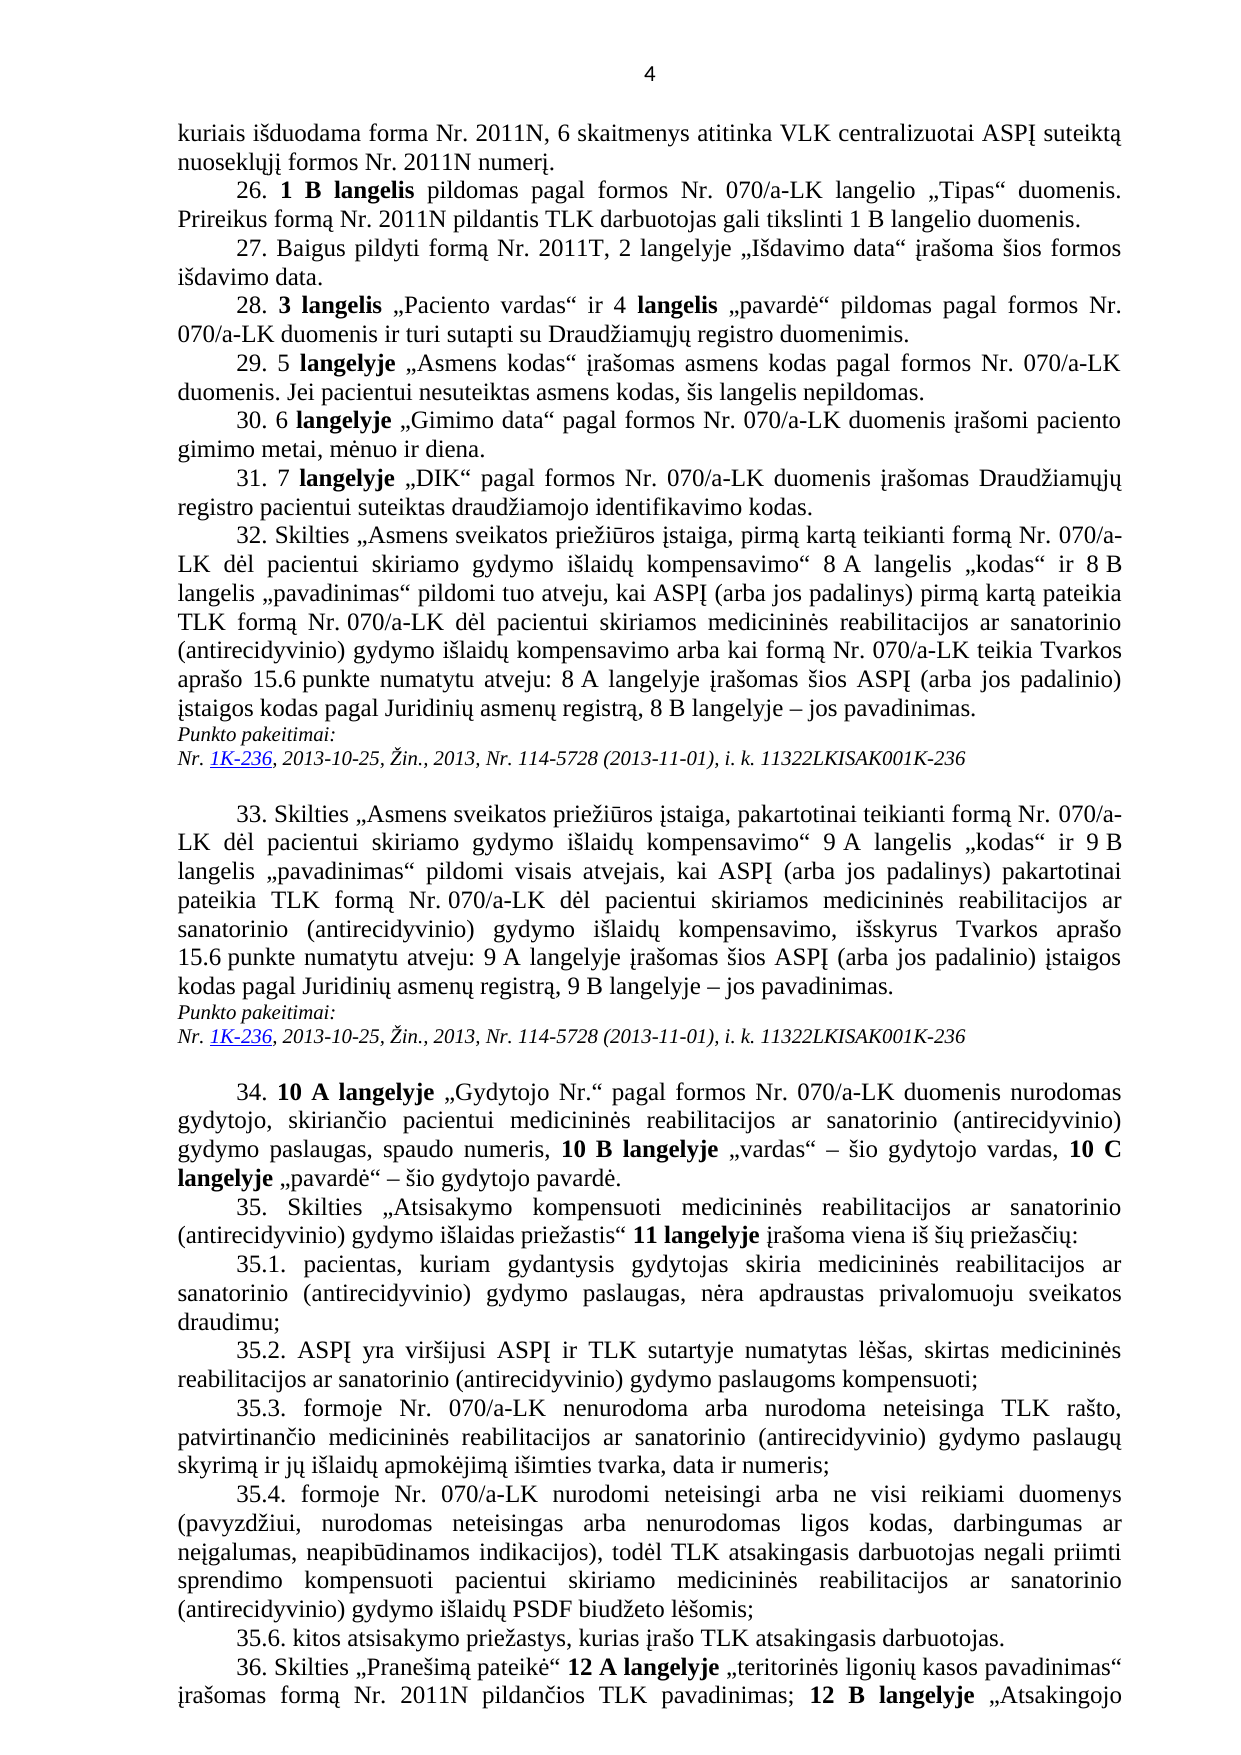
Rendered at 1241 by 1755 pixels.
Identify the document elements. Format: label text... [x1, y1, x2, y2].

text 35.1. pacientas, kuriam gydantysis gydytojas skiria medicininės reabilitacijos ar sanatorinio (antirecidyvinio) gydymo paslaugas, nėra apdraustas privalomuoju sveikatos draudimu; [177, 1249, 1122, 1336]
text Punkto pakeitimai: [177, 722, 1122, 746]
text Punkto pakeitimai: [177, 1000, 1122, 1024]
text 35.3. formoje Nr. 070/a-LK nenurodoma arba nurodoma neteisinga TLK rašto, patvirtinančio medicininės reabilitacijos ar sanatorinio (antirecidyvinio) gydymo paslaugų skyrimą ir jų išlaidų apmokėjimą išimties tvarka, data ir numeris; [177, 1393, 1122, 1479]
text 32. Skilties „Asmens sveikatos priežiūros įstaiga, pirmą kartą teikianti formą Nr. 070/a-LK dėl pacientui skiriamo gydymo išlaidų kompensavimo“ 8 A langelis „kodas“ ir 8 B langelis „pavadinimas“ pildomi tuo atveju, kai ASPĮ (arba jos padalinys) pirmą kartą pateikia TLK formą Nr. 070/a-LK dėl pacientui skiriamos medicininės reabilitacijos ar sanatorinio (antirecidyvinio) gydymo išlaidų kompensavimo arba kai formą Nr. 070/a-LK teikia Tvarkos aprašo 15.6 punkte numatytu atveju: 8 A langelyje įrašomas šios ASPĮ (arba jos padalinio) įstaigos kodas pagal Juridinių asmenų registrą, 8 B langelyje – jos pavadinimas. [177, 521, 1122, 722]
text 35.6. kitos atsisakymo priežastys, kurias įrašo TLK atsakingasis darbuotojas. [177, 1623, 1122, 1652]
text 31. 7 langelyje „DIK“ pagal formos Nr. 070/a-LK duomenis įrašomas Draudžiamųjų registro pacientui suteiktas draudžiamojo identifikavimo kodas. [177, 463, 1122, 521]
text 30. 6 langelyje „Gimimo data“ pagal formos Nr. 070/a-LK duomenis įrašomi paciento gimimo metai, mėnuo ir diena. [177, 406, 1122, 463]
text 29. 5 langelyje „Asmens kodas“ įrašomas asmens kodas pagal formos Nr. 070/a-LK duomenis. Jei pacientui nesuteiktas asmens kodas, šis langelis nepildomas. [177, 348, 1122, 406]
text Nr. 1K-236, 2013-10-25, Žin., 2013, Nr. 114-5728 (2013-11-01), i. k. 11322LKISAK001K-236 [177, 746, 1122, 770]
text 35. Skilties „Atsisakymo kompensuoti medicininės reabilitacijos ar sanatorinio (antirecidyvinio) gydymo išlaidas priežastis“ 11 langelyje įrašoma viena iš šių priežasčių: [177, 1192, 1122, 1249]
text Nr. 1K-236, 2013-10-25, Žin., 2013, Nr. 114-5728 (2013-11-01), i. k. 11322LKISAK001K-236 [177, 1024, 1122, 1048]
text 35.4. formoje Nr. 070/a-LK nurodomi neteisingi arba ne visi reikiami duomenys (pavyzdžiui, nurodomas neteisingas arba nenurodomas ligos kodas, darbingumas ar neįgalumas, neapibūdinamos indikacijos), todėl TLK atsakingasis darbuotojas negali priimti sprendimo kompensuoti pacientui skiriamo medicininės reabilitacijos ar sanatorinio (antirecidyvinio) gydymo išlaidų PSDF biudžeto lėšomis; [177, 1479, 1122, 1623]
text 36. Skilties „Pranešimą pateikė“ 12 A langelyje „teritorinės ligonių kasos pavadinimas“ įrašomas formą Nr. 2011N pildančios TLK pavadinimas; 12 B langelyje „Atsakingojo [177, 1652, 1122, 1709]
text 35.2. ASPĮ yra viršijusi ASPĮ ir TLK sutartyje numatytas lėšas, skirtas medicininės reabilitacijos ar sanatorinio (antirecidyvinio) gydymo paslaugoms kompensuoti; [177, 1336, 1122, 1393]
text 33. Skilties „Asmens sveikatos priežiūros įstaiga, pakartotinai teikianti formą Nr. 070/a-LK dėl pacientui skiriamo gydymo išlaidų kompensavimo“ 9 A langelis „kodas“ ir 9 B langelis „pavadinimas“ pildomi visais atvejais, kai ASPĮ (arba jos padalinys) pakartotinai pateikia TLK formą Nr. 070/a-LK dėl pacientui skiriamos medicininės reabilitacijos ar sanatorinio (antirecidyvinio) gydymo išlaidų kompensavimo, išskyrus Tvarkos aprašo 15.6 punkte numatytu atveju: 9 A langelyje įrašomas šios ASPĮ (arba jos padalinio) įstaigos kodas pagal Juridinių asmenų registrą, 9 B langelyje – jos pavadinimas. [177, 799, 1122, 1000]
text 26. 1 B langelis pildomas pagal formos Nr. 070/a-LK langelio „Tipas“ duomenis. Prireikus formą Nr. 2011N pildantis TLK darbuotojas gali tikslinti 1 B langelio duomenis. [177, 176, 1122, 233]
text 28. 3 langelis „Paciento vardas“ ir 4 langelis „pavardė“ pildomas pagal formos Nr. 070/a-LK duomenis ir turi sutapti su Draudžiamųjų registro duomenimis. [177, 291, 1122, 348]
text 34. 10 A langelyje „Gydytojo Nr.“ pagal formos Nr. 070/a-LK duomenis nurodomas gydytojo, skiriančio pacientui medicininės reabilitacijos ar sanatorinio (antirecidyvinio) gydymo paslaugas, spaudo numeris, 10 B langelyje „vardas“ – šio gydytojo vardas, 10 C langelyje „pavardė“ – šio gydytojo pavardė. [177, 1077, 1122, 1192]
text 27. Baigus pildyti formą Nr. 2011T, 2 langelyje „Išdavimo data“ įrašoma šios formos išdavimo data. [177, 233, 1122, 291]
text kuriais išduodama forma Nr. 2011N, 6 skaitmenys atitinka VLK centralizuotai ASPĮ suteiktą nuoseklųjį formos Nr. 2011N numerį. [177, 118, 1122, 176]
